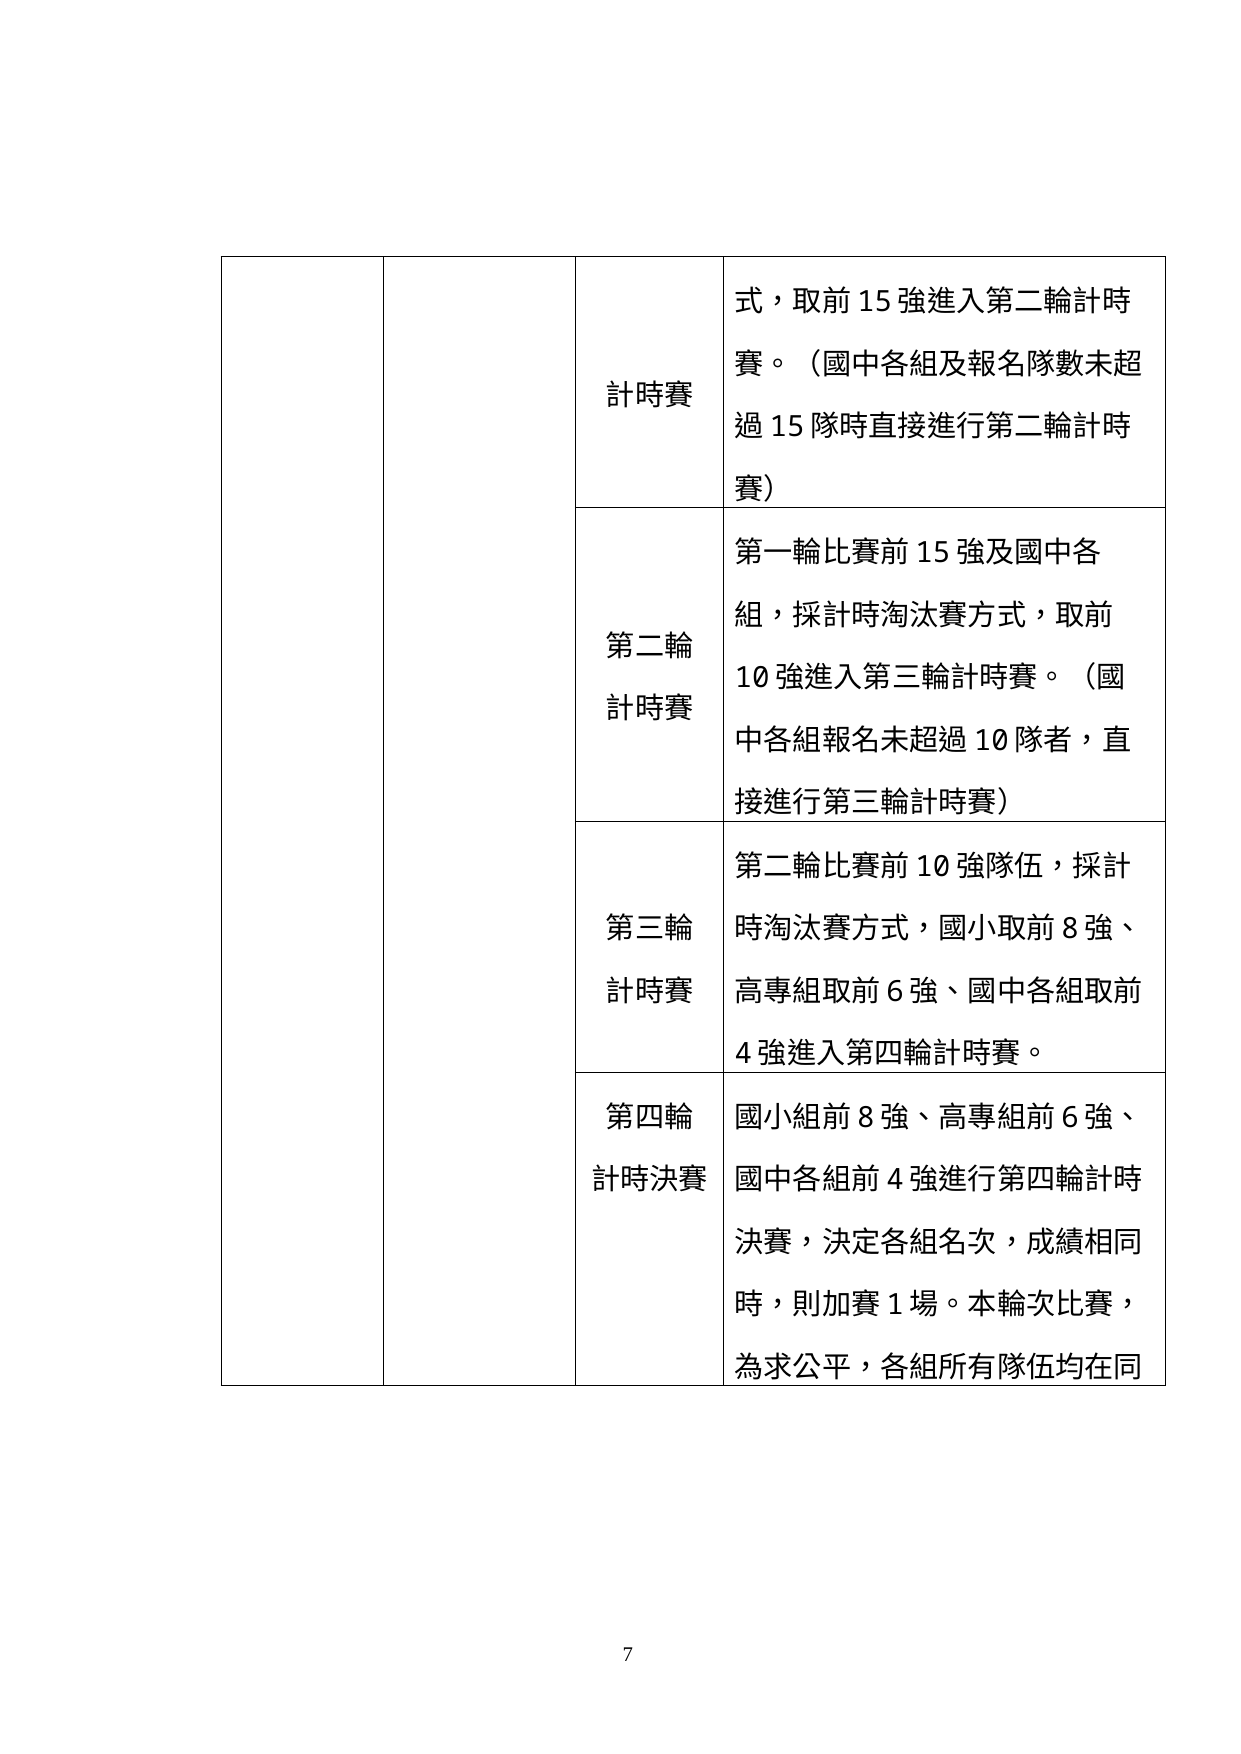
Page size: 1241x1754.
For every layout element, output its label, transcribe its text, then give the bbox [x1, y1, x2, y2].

table_cell 第三輪 計時賽 [576, 822, 723, 1072]
table_cell 第二輪 計時賽 [576, 508, 723, 821]
table_cell 國小組前8強、高專組前6強、國中各組前4強進行第四輪計時決賽，決定各組名次，成績相同時，則加賽1場。本輪次比賽，為求公平，各組所有隊伍均在同 [724, 1073, 1165, 1385]
table_cell [222, 257, 383, 1385]
table_cell [384, 257, 575, 1385]
table_cell 第一輪比賽前15強及國中各組，採計時淘汰賽方式，取前10強進入第三輪計時賽。（國中各組報名未超過10隊者，直接進行第三輪計時賽） [724, 508, 1165, 821]
table_cell 第二輪比賽前10強隊伍，採計時淘汰賽方式，國小取前8強、高專組取前6強、國中各組取前4強進入第四輪計時賽。 [724, 822, 1165, 1072]
table_cell 第四輪 計時決賽 [576, 1073, 723, 1385]
table_cell 計時賽 [576, 257, 723, 507]
table_cell 式，取前15強進入第二輪計時賽。（國中各組及報名隊數未超過15隊時直接進行第二輪計時賽） [724, 257, 1165, 507]
